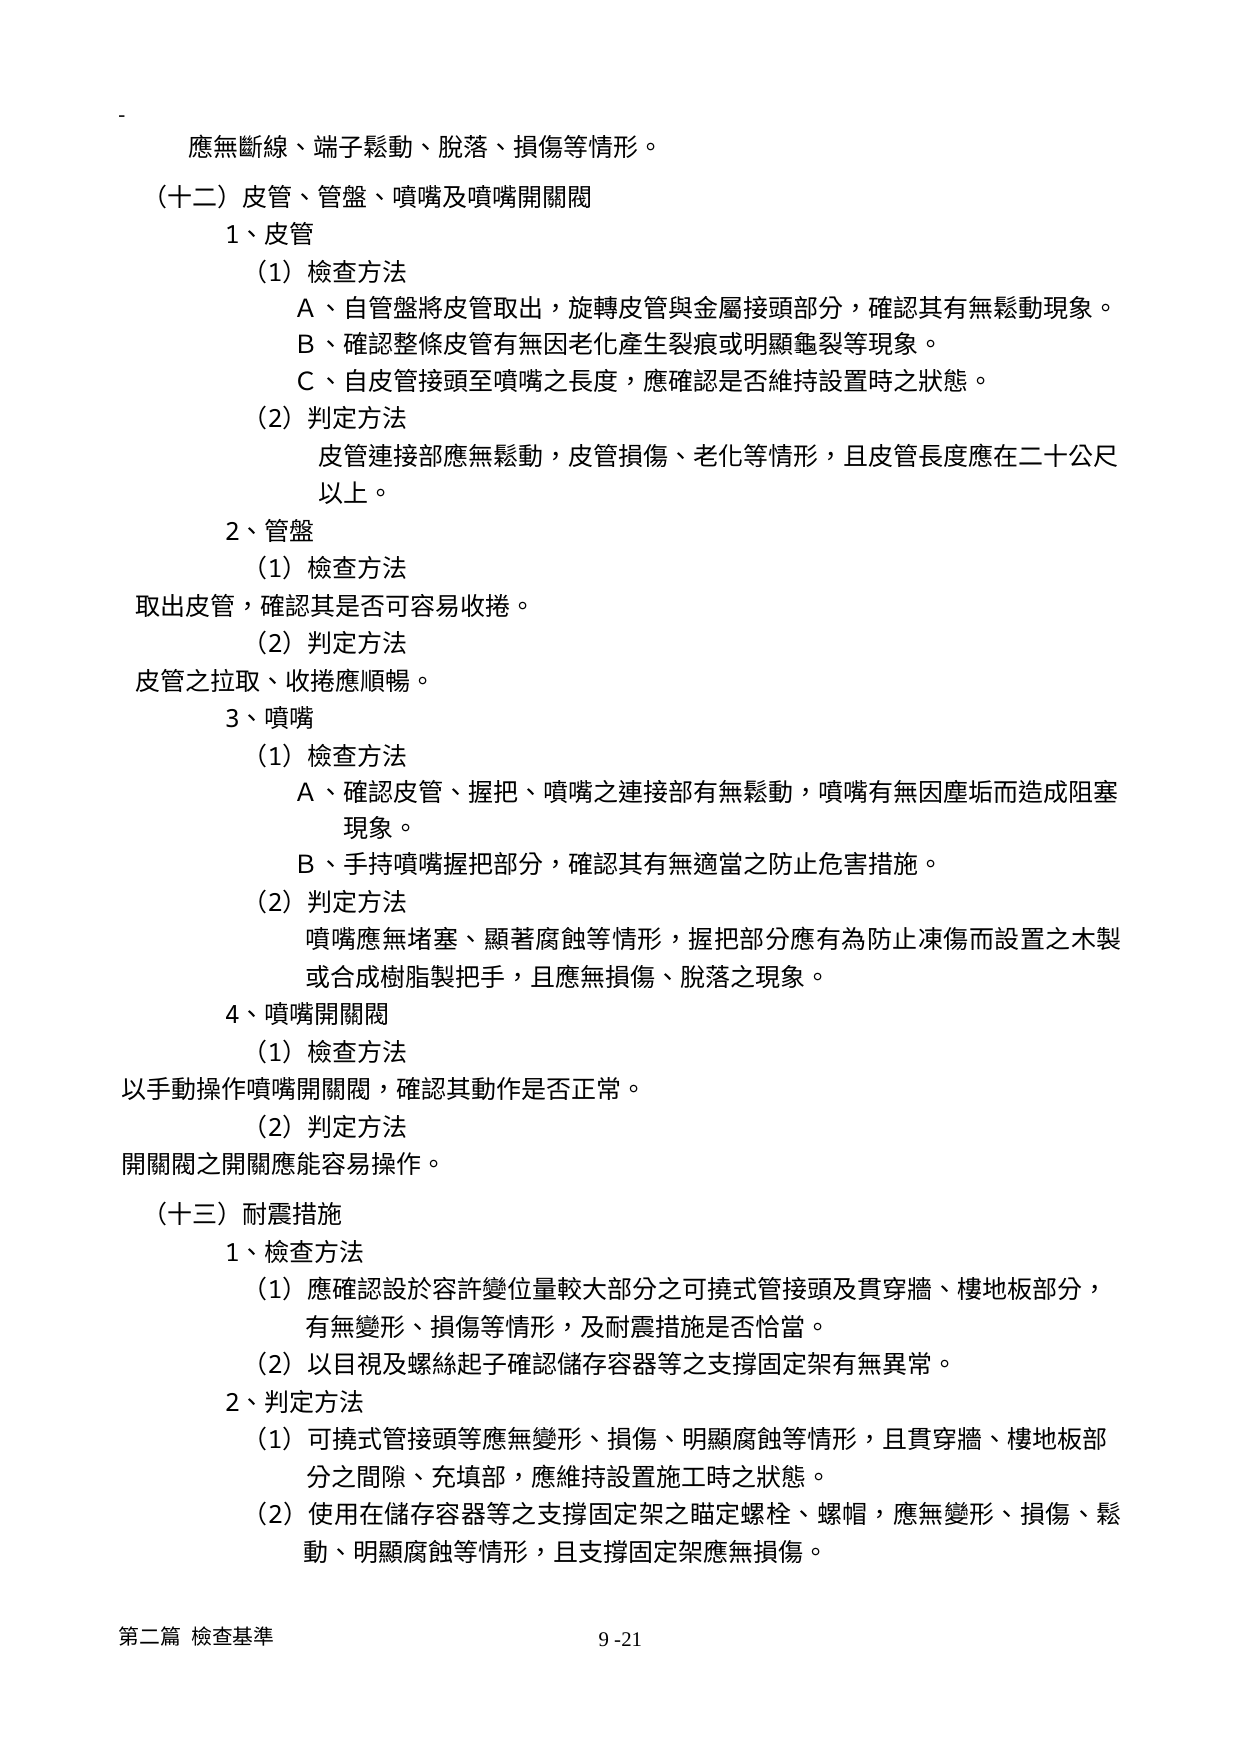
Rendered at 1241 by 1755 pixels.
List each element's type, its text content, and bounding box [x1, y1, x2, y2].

text （十二）皮管、管盤、噴嘴及噴嘴開關閥 [142, 176, 1122, 214]
text 應無斷線、端子鬆動、脫落、損傷等情形。 [118, 126, 1122, 164]
text Ｂ、手持噴嘴握把部分，確認其有無適當之防止危害措施。 [293, 845, 1122, 881]
text （1）應確認設於容許變位量較大部分之可撓式管接頭及貫穿牆、樓地板部分，有無變形、損傷等情形，及耐震措施是否恰當。 [242, 1269, 1122, 1344]
text 1、檢查方法 [224, 1231, 1122, 1269]
text （2）判定方法 [242, 397, 1122, 435]
text 取出皮管，確認其是否可容易收捲。 [118, 585, 1122, 622]
text 開關閥之開關應能容易操作。 [118, 1144, 1122, 1181]
text （1）檢查方法 [242, 1031, 1122, 1069]
text （2）判定方法 [242, 622, 1122, 660]
text （1）可撓式管接頭等應無變形、損傷、明顯腐蝕等情形，且貫穿牆、樓地板部分之間隙、充填部，應維持設置施工時之狀態。 [242, 1419, 1122, 1494]
text （2）使用在儲存容器等之支撐固定架之瞄定螺栓、螺帽，應無變形、損傷、鬆動、明顯腐蝕等情形，且支撐固定架應無損傷。 [242, 1494, 1122, 1569]
text 1、皮管 [224, 214, 1122, 251]
text （1）檢查方法 [242, 251, 1122, 289]
text （十三）耐震措施 [142, 1194, 1122, 1231]
text 2、管盤 [224, 510, 1122, 547]
text Ｂ、確認整條皮管有無因老化產生裂痕或明顯龜裂等現象。 [293, 325, 1122, 361]
text 噴嘴應無堵塞、顯著腐蝕等情形，握把部分應有為防止凍傷而設置之木製或合成樹脂製把手，且應無損傷、脫落之現象。 [306, 919, 1122, 994]
text （2）以目視及螺絲起子確認儲存容器等之支撐固定架有無異常。 [242, 1344, 1122, 1381]
text Ａ、自管盤將皮管取出，旋轉皮管與金屬接頭部分，確認其有無鬆動現象。 [293, 289, 1122, 325]
text Ｃ、自皮管接頭至噴嘴之長度，應確認是否維持設置時之狀態。 [293, 361, 1122, 397]
text 3、噴嘴 [224, 697, 1122, 735]
text 2、判定方法 [224, 1381, 1122, 1419]
text （2）判定方法 [242, 881, 1122, 919]
text （2）判定方法 [242, 1106, 1122, 1144]
text 以手動操作噴嘴開關閥，確認其動作是否正常。 [118, 1069, 1122, 1106]
text 4、噴嘴開關閥 [224, 994, 1122, 1031]
text （1）檢查方法 [242, 547, 1122, 585]
text 皮管之拉取、收捲應順暢。 [118, 660, 1122, 697]
text （1）檢查方法 [242, 735, 1122, 772]
text Ａ、確認皮管、握把、噴嘴之連接部有無鬆動，噴嘴有無因塵垢而造成阻塞現象。 [293, 772, 1122, 845]
text 皮管連接部應無鬆動，皮管損傷、老化等情形，且皮管長度應在二十公尺以上。 [318, 435, 1122, 510]
